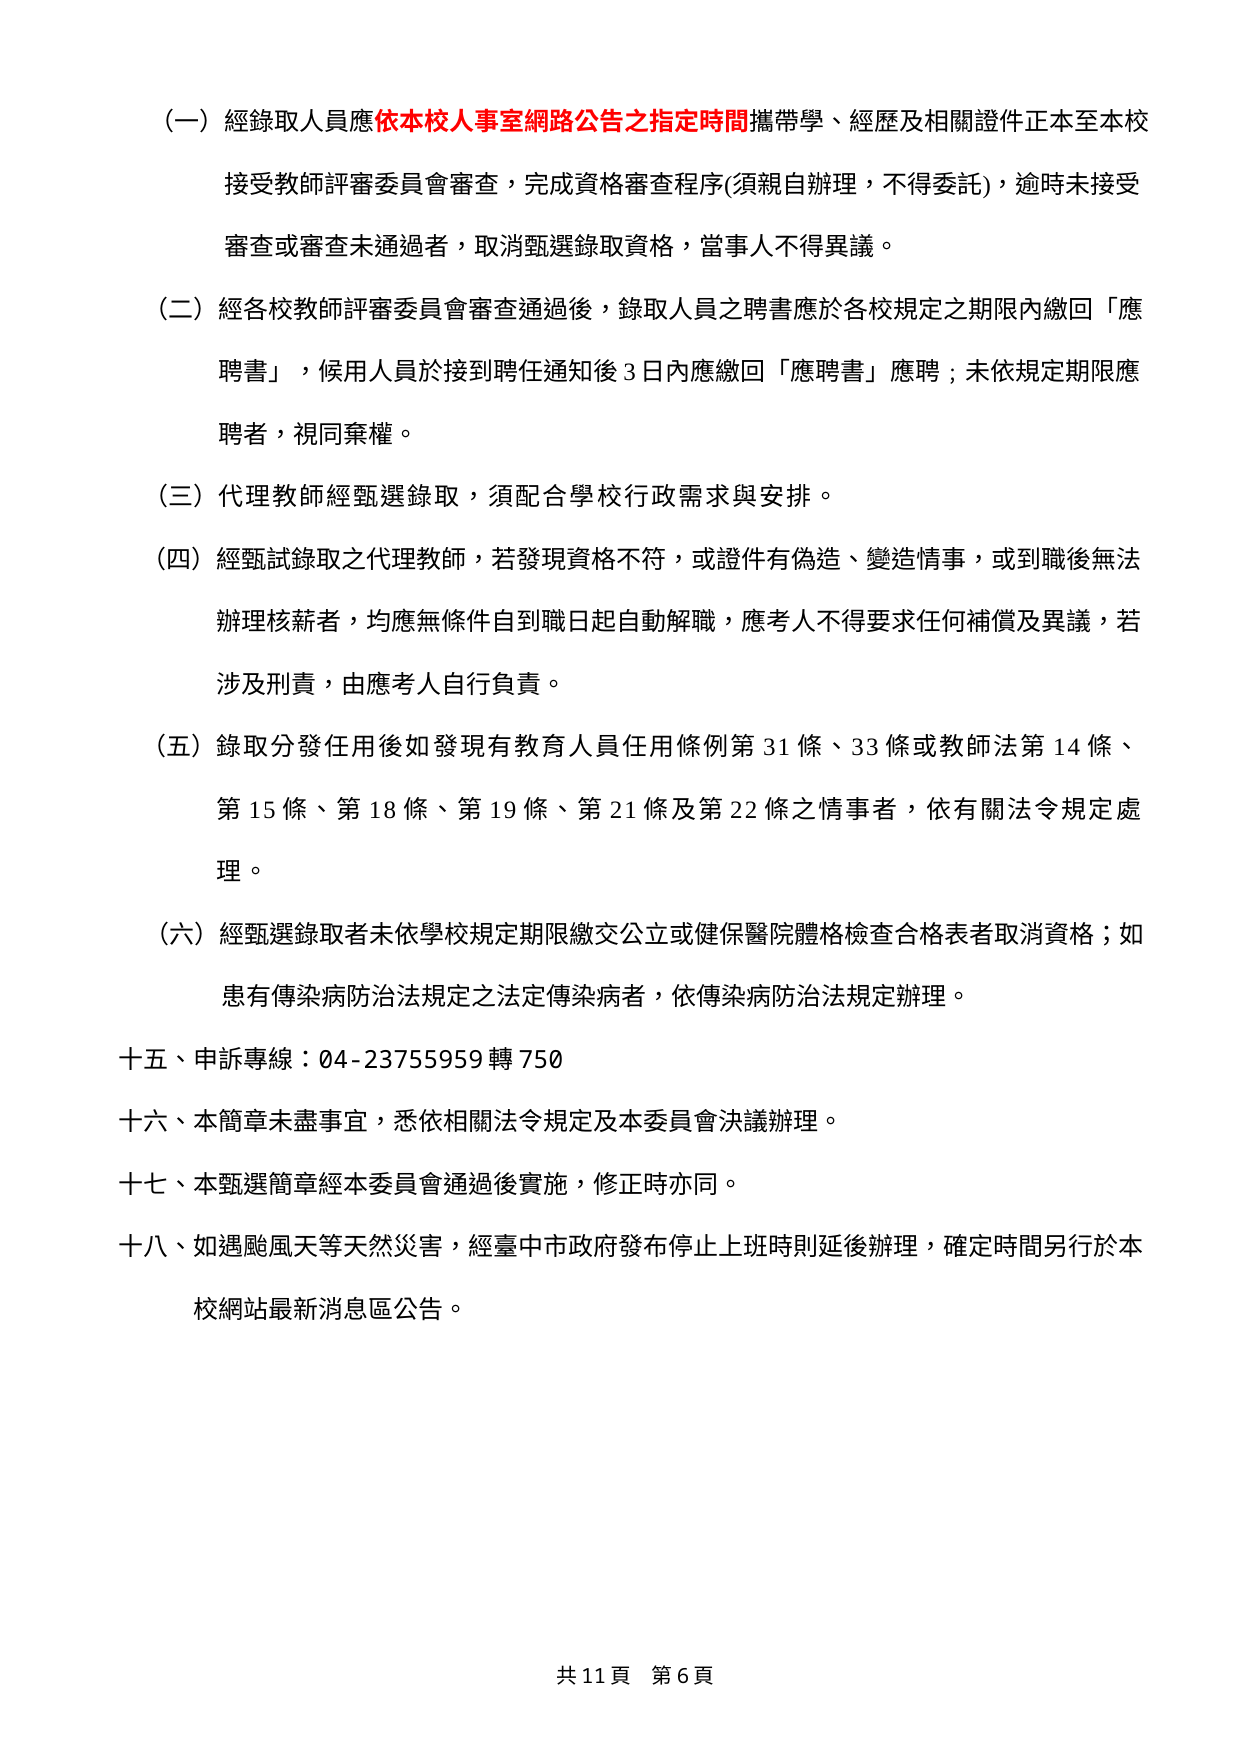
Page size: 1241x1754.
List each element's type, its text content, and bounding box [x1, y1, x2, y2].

text 十七、本甄選簡章經本委員會通過後實施，修正時亦同。 [118, 1141, 1152, 1203]
text （一）經錄取人員應依本校人事室網路公告之指定時間攜帶學、經歷及相關證件正本至本校接受教師評審委員會審查，完成資格審查程序(須親自辦理，不得委託)，逾時未接受審查或審查未通過者，取消甄選錄取資格，當事人不得異議。 [149, 78, 1152, 266]
text （六）經甄選錄取者未依學校規定期限繳交公立或健保醫院體格檢查合格表者取消資格；如患有傳染病防治法規定之法定傳染病者，依傳染病防治法規定辦理。 [144, 891, 1152, 1016]
text 十八、如遇颱風天等天然災害，經臺中市政府發布停止上班時則延後辦理，確定時間另行於本校網站最新消息區公告。 [118, 1203, 1152, 1328]
text （三）代理教師經甄選錄取，須配合學校行政需求與安排。 [118, 453, 1152, 516]
text 十五、申訴專線：04-23755959轉750 [118, 1016, 1152, 1078]
text （五）錄取分發任用後如發現有教育人員任用條例第31條、33條或教師法第14條、第15條、第18條、第19條、第21條及第22條之情事者，依有關法令規定處理。 [141, 703, 1152, 891]
text （二）經各校教師評審委員會審查通過後，錄取人員之聘書應於各校規定之期限內繳回「應聘書」，候用人員於接到聘任通知後3日內應繳回「應聘書」應聘﹔未依規定期限應聘者，視同棄權。 [143, 266, 1152, 453]
text 十六、本簡章未盡事宜，悉依相關法令規定及本委員會決議辦理。 [118, 1078, 1152, 1141]
text （四）經甄試錄取之代理教師，若發現資格不符，或證件有偽造、變造情事，或到職後無法辦理核薪者，均應無條件自到職日起自動解職，應考人不得要求任何補償及異議，若涉及刑責，由應考人自行負責。 [141, 516, 1152, 703]
